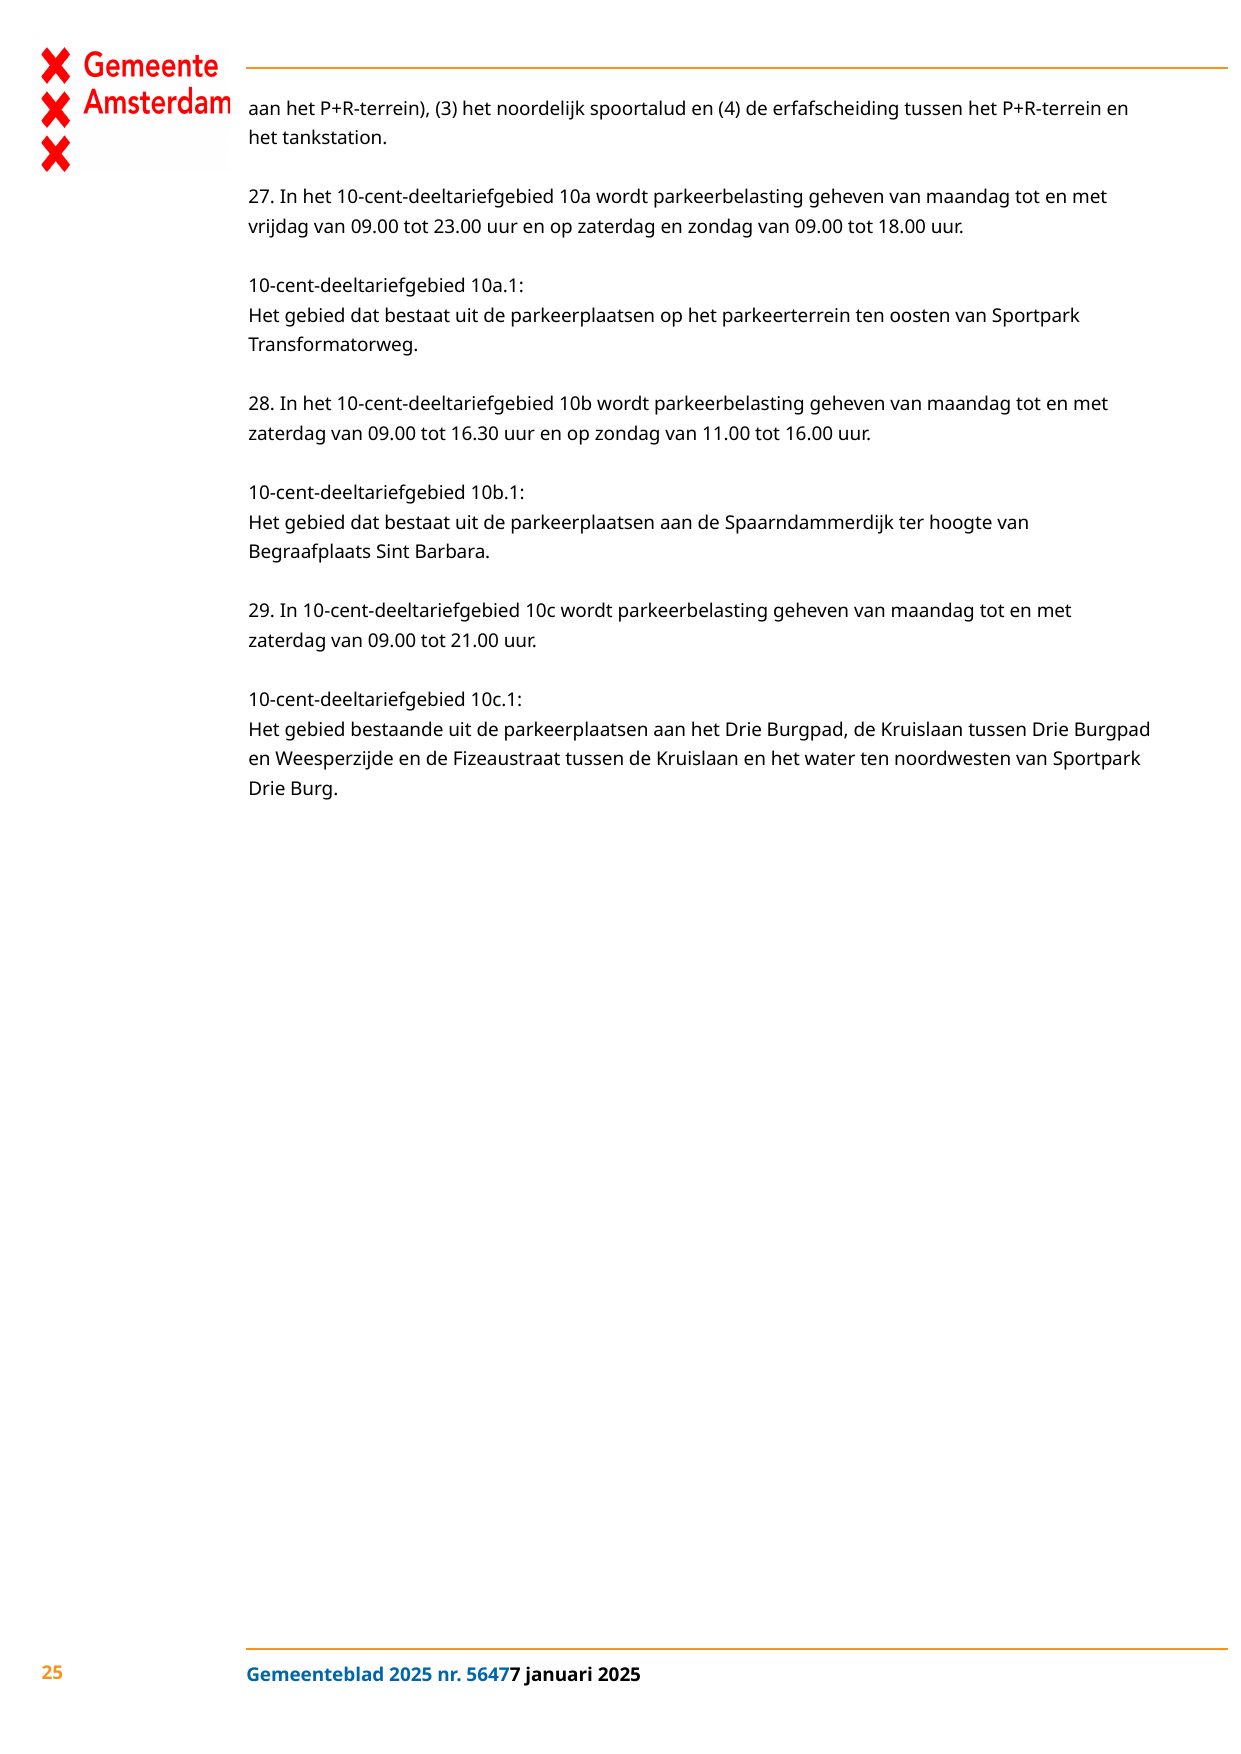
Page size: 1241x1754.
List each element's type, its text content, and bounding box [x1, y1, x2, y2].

text 10-cent-deeltariefgebied 10b.1: [248, 479, 1152, 505]
text Het gebied dat bestaat uit de parkeerplaatsen op het parkeerterrein ten oosten van Sportpark Transformatorweg. [248, 302, 1152, 357]
text 10-cent-deeltariefgebied 10c.1: [248, 686, 1152, 712]
text 10-cent-deeltariefgebied 10a.1: [248, 272, 1152, 298]
text Het gebied dat bestaat uit de parkeerplaatsen aan de Spaarndammerdijk ter hoogte van Begraafplaats Sint Barbara. [248, 509, 1152, 564]
text aan het P+R-terrein), (3) het noordelijk spoortalud en (4) de erfafscheiding tussen het P+R-terrein en het tankstation. [248, 95, 1152, 150]
text Het gebied bestaande uit de parkeerplaatsen aan het Drie Burgpad, de Kruislaan tussen Drie Burgpad en Weesperzijde en de Fizeaustraat tussen de Kruislaan en het water ten noordwesten van Sportpark Drie Burg. [248, 716, 1152, 801]
text 29. In 10-cent-deeltariefgebied 10c wordt parkeerbelasting geheven van maandag tot en met zaterdag van 09.00 tot 21.00 uur. [248, 598, 1152, 653]
picture [41, 47, 231, 172]
text 28. In het 10-cent-deeltariefgebied 10b wordt parkeerbelasting geheven van maandag tot en met zaterdag van 09.00 tot 16.30 uur en op zondag van 11.00 tot 16.00 uur. [248, 391, 1152, 446]
text 27. In het 10-cent-deeltariefgebied 10a wordt parkeerbelasting geheven van maandag tot en met vrijdag van 09.00 tot 23.00 uur en op zaterdag en zondag van 09.00 tot 18.00 uur. [248, 183, 1152, 239]
